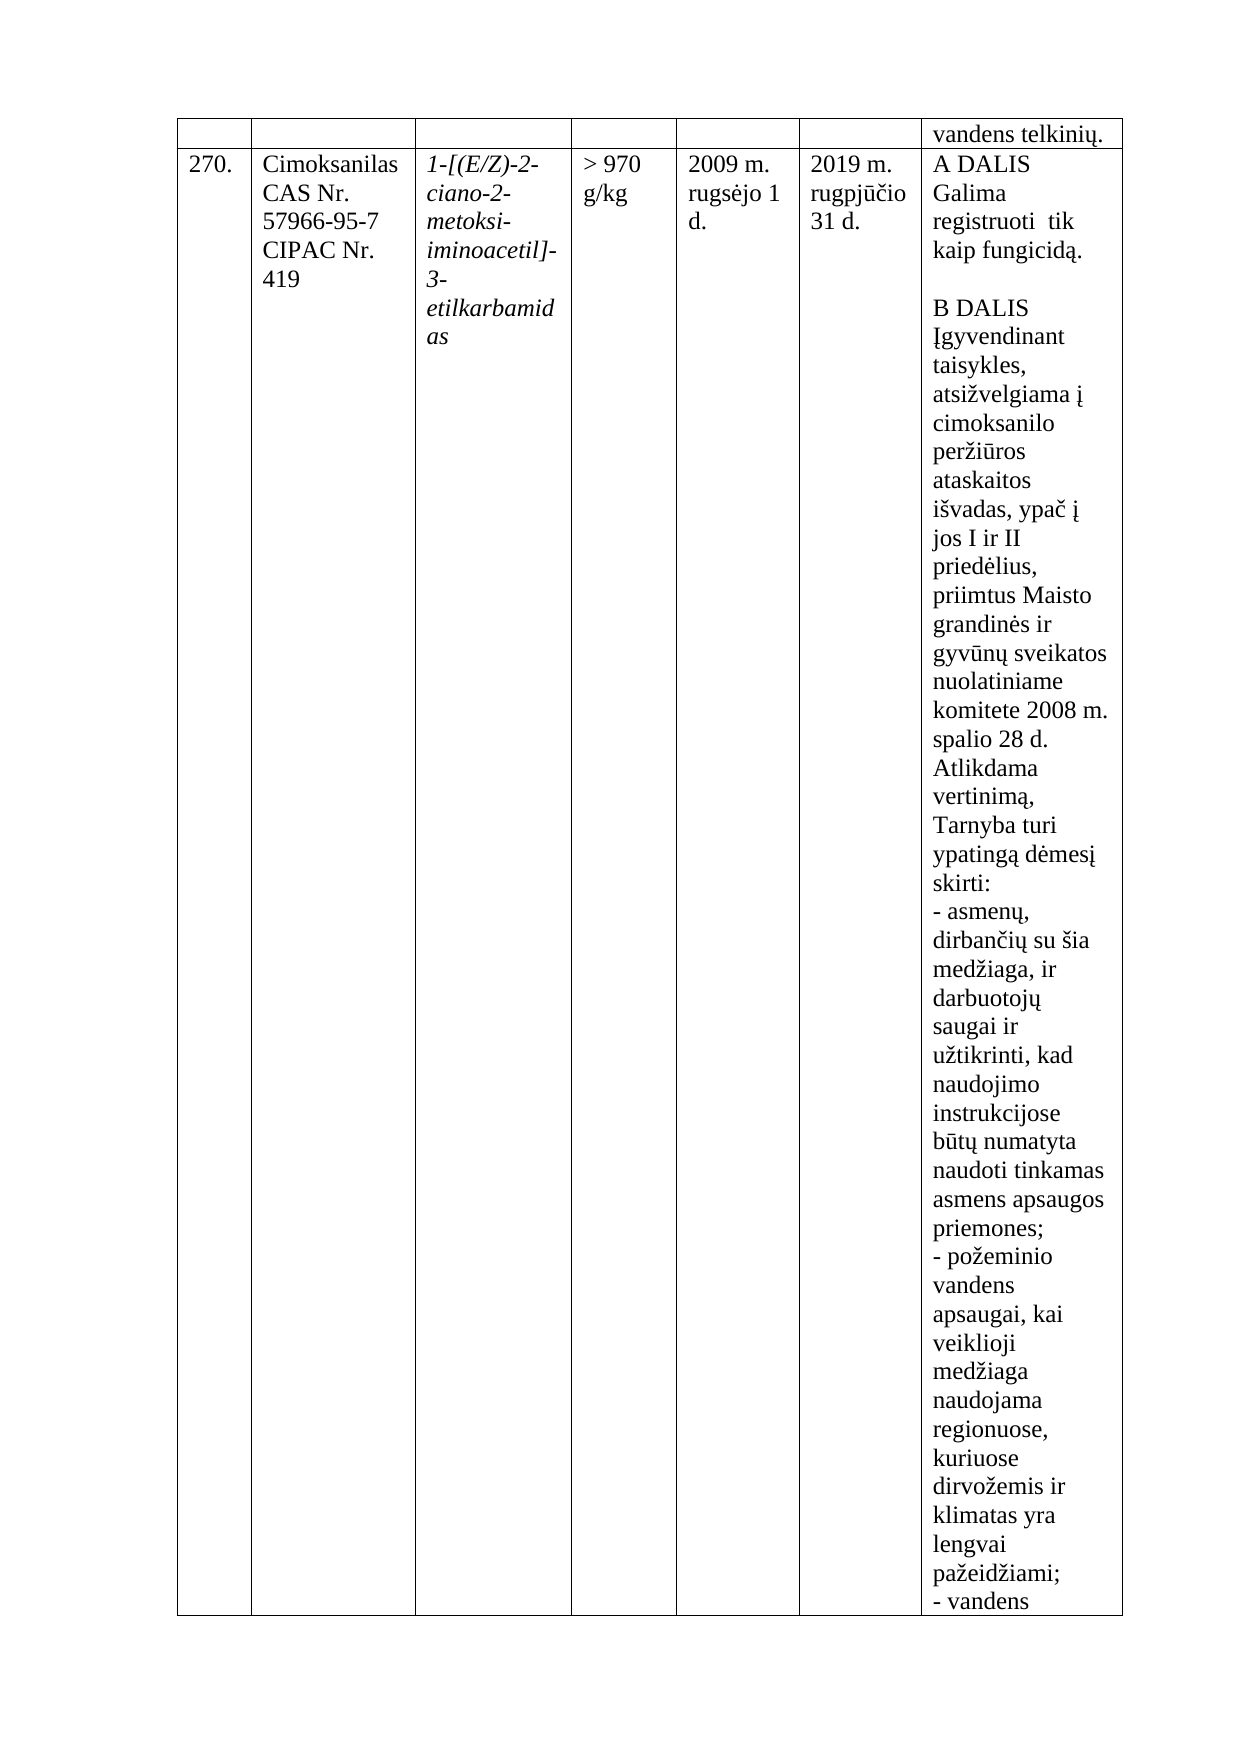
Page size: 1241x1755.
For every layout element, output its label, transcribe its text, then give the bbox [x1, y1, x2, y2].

table_cell [572, 119, 676, 148]
table_cell Cimoksanilas CAS Nr. 57966-95-7 CIPAC Nr. 419 [252, 149, 415, 1615]
table_cell [416, 119, 571, 148]
table_cell [800, 119, 921, 148]
table_cell 2019 m. rugpjūčio 31 d. [800, 149, 921, 1615]
table_cell > 970 g/kg [572, 149, 676, 1615]
table_cell [178, 119, 251, 148]
table_cell 2009 m. rugsėjo 1 d. [677, 149, 799, 1615]
table_cell vandens telkinių. [922, 119, 1122, 148]
table_cell [677, 119, 799, 148]
table_cell [252, 119, 415, 148]
table_cell 270. [178, 149, 251, 1615]
table_cell A DALIS Galima registruoti tik kaip fungicidą. B DALIS Įgyvendinant taisykles, atsižvelgiama į cimoksanilo peržiūros ataskaitos išvadas, ypač į jos I ir II priedėlius, priimtus Maisto grandinės ir gyvūnų sveikatos nuolatiniame komitete 2008 m. spalio 28 d. Atlikdama vertinimą, Tarnyba turi ypatingą dėmesį skirti: - asmenų, dirbančių su šia medžiaga, ir darbuotojų saugai ir užtikrinti, kad naudojimo instrukcijose būtų numatyta naudoti tinkamas asmens apsaugos priemones; - požeminio vandens apsaugai, kai veiklioji medžiaga naudojama regionuose, kuriuose dirvožemis ir klimatas yra lengvai pažeidžiami; - vandens [922, 149, 1122, 1615]
table_cell 1-[(E/Z)-2-ciano-2-metoksi-iminoacetil]- 3-etilkarbamidas [416, 149, 571, 1615]
